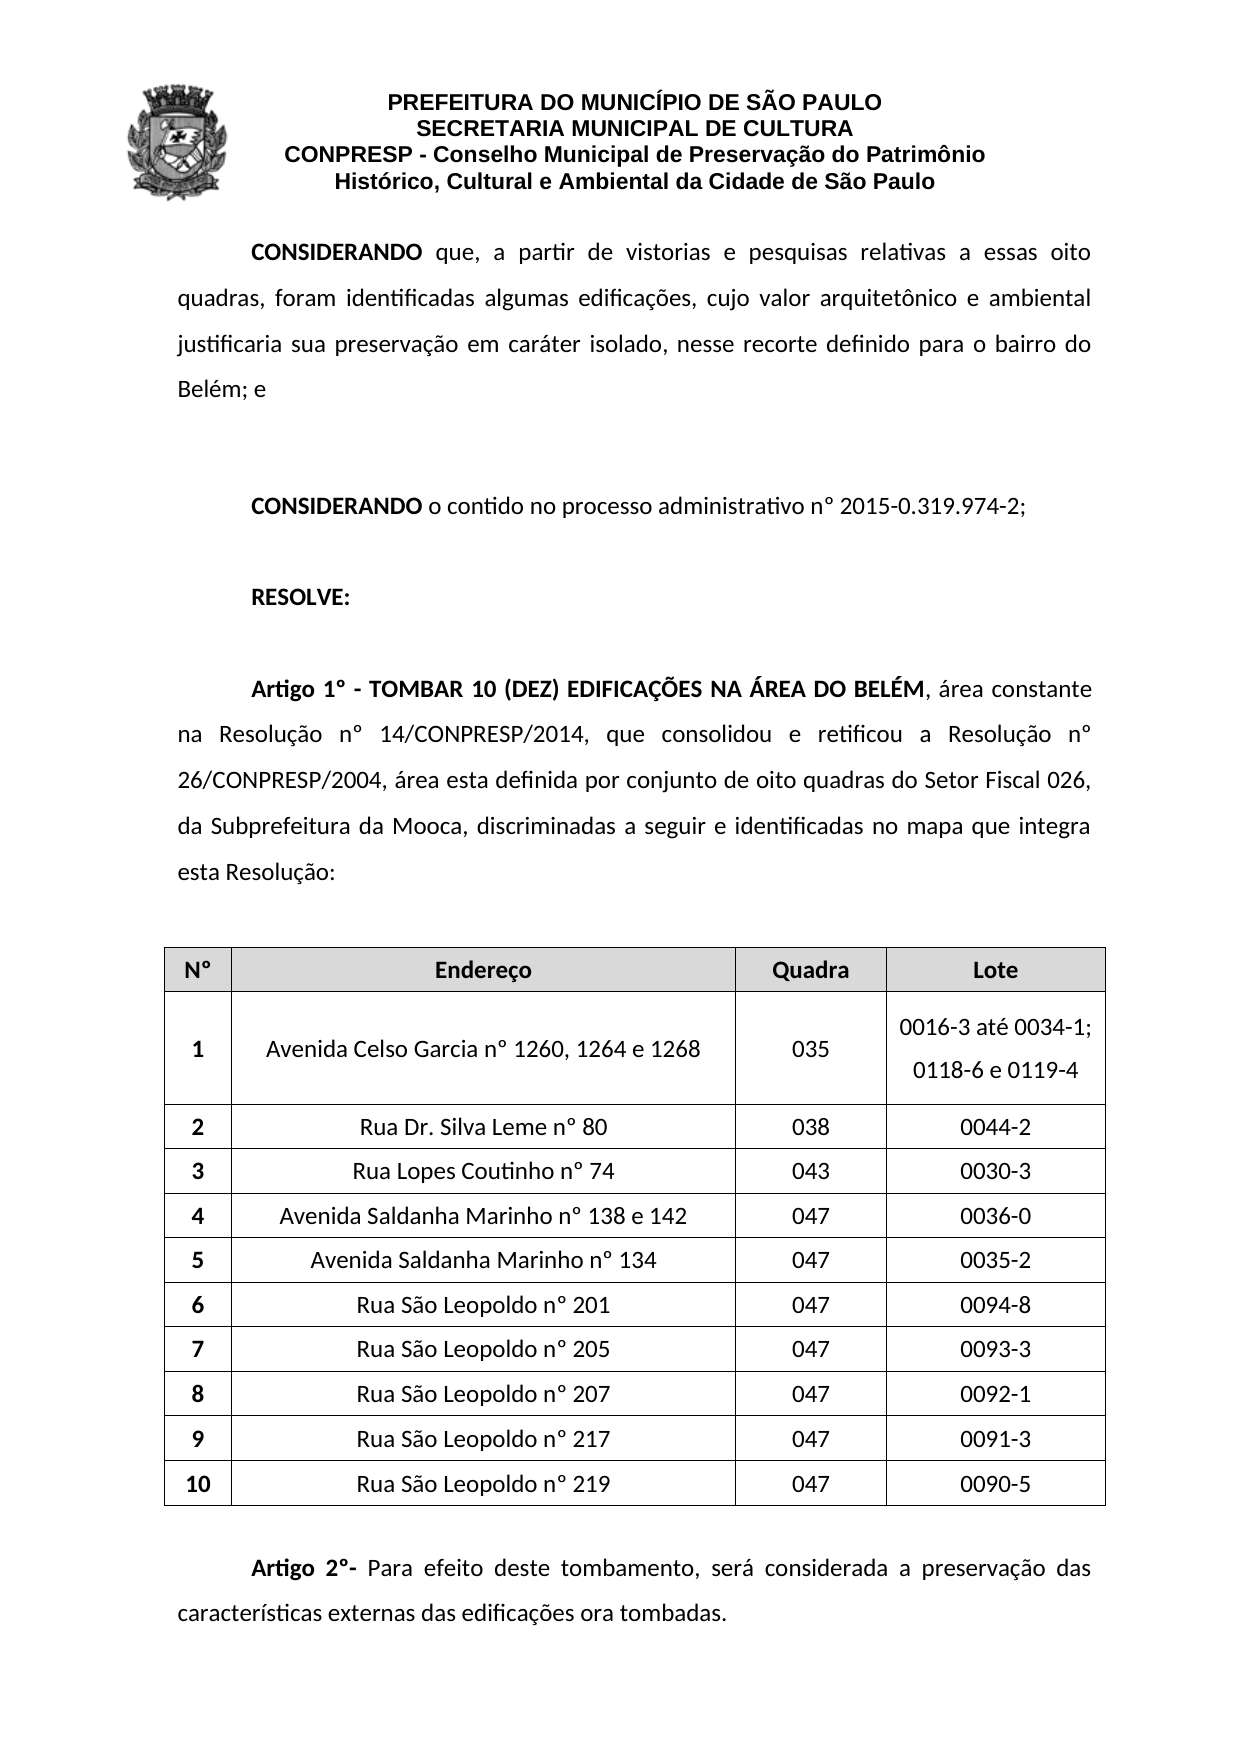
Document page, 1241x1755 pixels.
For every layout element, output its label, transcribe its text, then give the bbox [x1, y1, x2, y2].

table_cell Rua São Leopoldo nº 219 [232, 1461, 735, 1505]
table_cell Rua São Leopoldo nº 201 [232, 1283, 735, 1326]
table_cell 9 [165, 1416, 231, 1460]
text Artigo 2º- Para efeito deste tombamento, será considerada a preservação das características externas das edificações ora tombadas. [177, 1552, 1093, 1628]
table_cell Rua Lopes Coutinho nº 74 [232, 1149, 735, 1193]
table_cell Avenida Saldanha Marinho nº 138 e 142 [232, 1194, 735, 1237]
table_cell 0094-8 [887, 1283, 1105, 1326]
table_cell 035 [736, 992, 886, 1104]
table_cell 6 [165, 1283, 231, 1326]
table_cell Rua São Leopoldo nº 205 [232, 1327, 735, 1371]
text RESOLVE: [177, 581, 1093, 612]
table_cell 0030-3 [887, 1149, 1105, 1193]
table_cell 043 [736, 1149, 886, 1193]
table_cell 038 [736, 1105, 886, 1148]
table_cell 0090-5 [887, 1461, 1105, 1505]
table_cell 047 [736, 1283, 886, 1326]
table_cell 047 [736, 1416, 886, 1460]
table_header Quadra [736, 948, 886, 991]
table_cell 047 [736, 1238, 886, 1282]
table_cell 0093-3 [887, 1327, 1105, 1371]
table_cell 047 [736, 1327, 886, 1371]
table_cell 0044-2 [887, 1105, 1105, 1148]
text CONSIDERANDO que, a partir de vistorias e pesquisas relativas a essas oito quadras, foram identificadas algumas edificações, cujo valor arquitetônico e ambiental justificaria sua preservação em caráter isolado, nesse recorte definido para o bairro do Belém; e [177, 236, 1093, 404]
table_cell Avenida Saldanha Marinho nº 134 [232, 1238, 735, 1282]
table_cell Rua Dr. Silva Leme nº 80 [232, 1105, 735, 1148]
table_cell 2 [165, 1105, 231, 1148]
table_cell 1 [165, 992, 231, 1104]
table_cell 0091-3 [887, 1416, 1105, 1460]
table_header Lote [887, 948, 1105, 991]
table_cell 4 [165, 1194, 231, 1237]
table_cell 7 [165, 1327, 231, 1371]
table_cell 0016-3 até 0034-1; 0118-6 e 0119-4 [887, 992, 1105, 1104]
table_cell 047 [736, 1372, 886, 1415]
table_header Endereço [232, 948, 735, 991]
text CONSIDERANDO o contido no processo administrativo nº 2015-0.319.974-2; [177, 490, 1093, 520]
table_cell 3 [165, 1149, 231, 1193]
table_cell 047 [736, 1194, 886, 1237]
table_cell 047 [736, 1461, 886, 1505]
table_header Nº [165, 948, 231, 991]
table_cell 8 [165, 1372, 231, 1415]
table_cell 0036-0 [887, 1194, 1105, 1237]
table_cell 0092-1 [887, 1372, 1105, 1415]
text Artigo 1º - TOMBAR 10 (DEZ) EDIFICAÇÕES NA Área do Belém, área constante na Resolução nº 14/CONPRESP/2014, que consolidou e retificou a Resolução nº 26/CONPRESP/2004, área esta definida por conjunto de oito quadras do Setor Fiscal 026, da Subprefeitura da Mooca, discriminadas a seguir e identificadas no mapa que integra esta Resolução: [177, 673, 1093, 886]
table_cell 5 [165, 1238, 231, 1282]
table_cell 10 [165, 1461, 231, 1505]
table_cell Avenida Celso Garcia nº 1260, 1264 e 1268 [232, 992, 735, 1104]
table_cell Rua São Leopoldo nº 207 [232, 1372, 735, 1415]
table_cell 0035-2 [887, 1238, 1105, 1282]
table_cell Rua São Leopoldo nº 217 [232, 1416, 735, 1460]
